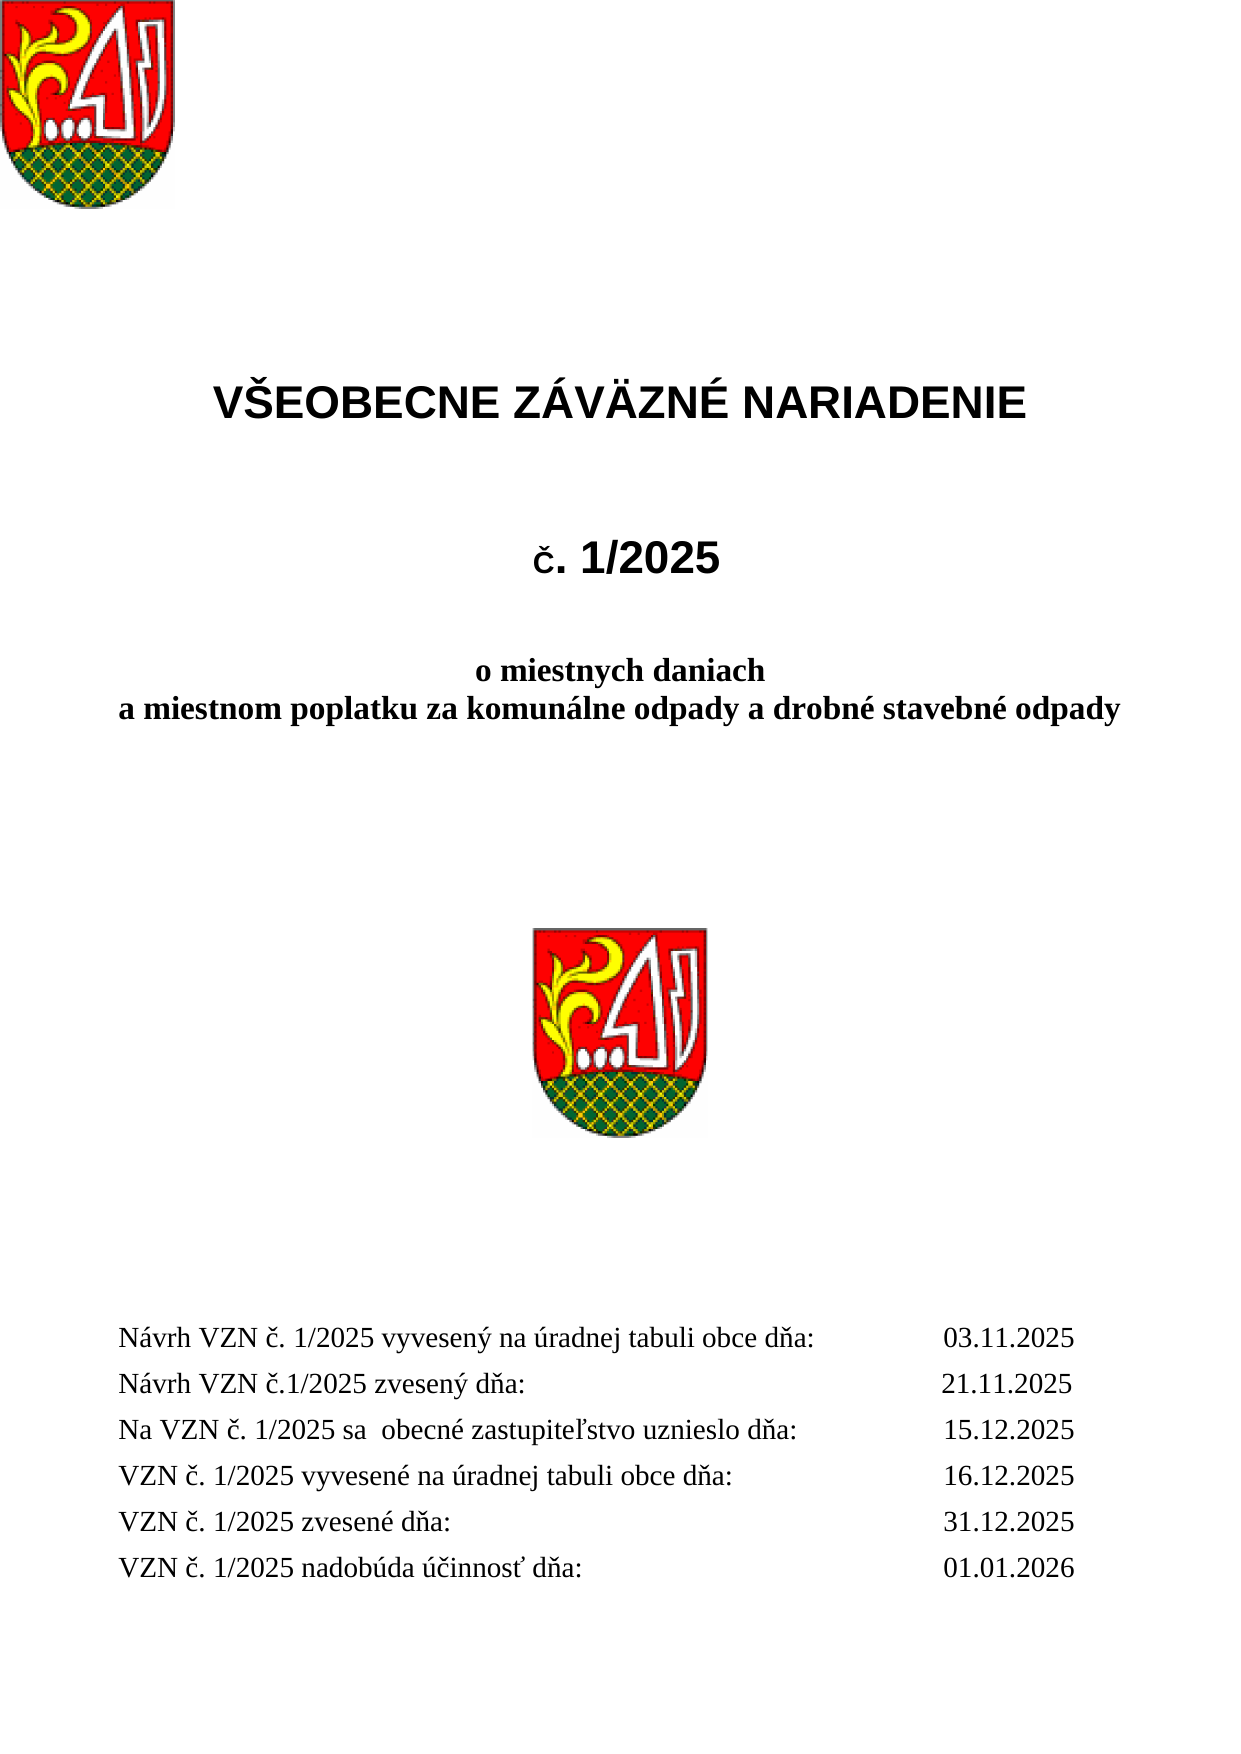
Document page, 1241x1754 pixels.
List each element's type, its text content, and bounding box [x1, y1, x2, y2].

text VZN č. 1/2025 vyvesené na úradnej tabuli obce dňa: 16.12.2025 [118, 1458, 1122, 1491]
text VZN č. 1/2025 nadobúda účinnosť dňa: 01.01.2026 [118, 1550, 1122, 1583]
picture [532, 928, 708, 1138]
picture [0, 0, 175, 209]
text VŠEOBECNE ZÁVÄZNÉ NARIADENIE [118, 376, 1122, 428]
text č. 1/2025 [118, 531, 1122, 584]
text Návrh VZN č.1/2025 zvesený dňa: 21.11.2025 [118, 1366, 1122, 1399]
text o miestnych daniach [118, 650, 1122, 688]
text a miestnom poplatku za komunálne odpady a drobné stavebné odpady [118, 688, 1122, 727]
text Na VZN č. 1/2025 sa obecné zastupiteľstvo uznieslo dňa: 15.12.2025 [118, 1412, 1122, 1445]
text VZN č. 1/2025 zvesené dňa: 31.12.2025 [118, 1504, 1122, 1537]
text Návrh VZN č. 1/2025 vyvesený na úradnej tabuli obce dňa: 03.11.2025 [118, 1320, 1122, 1353]
